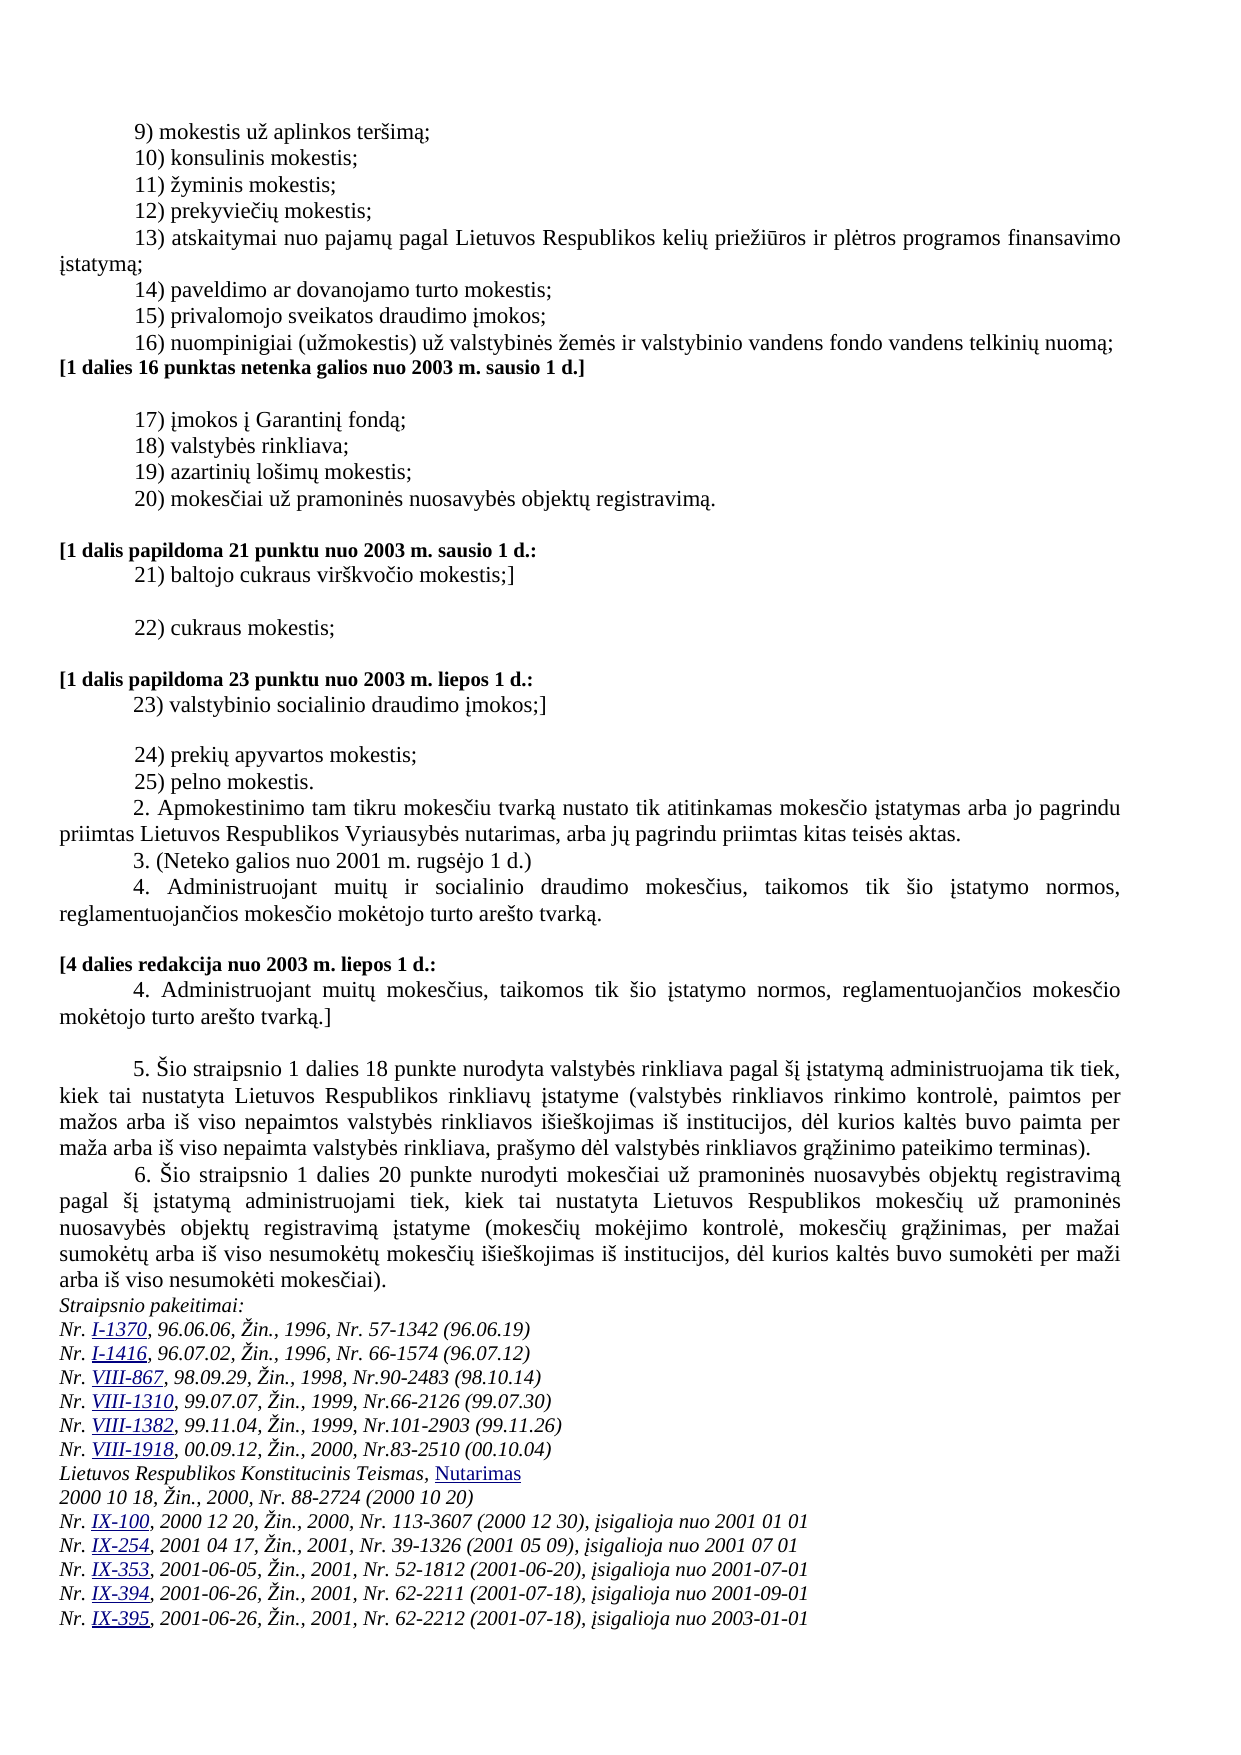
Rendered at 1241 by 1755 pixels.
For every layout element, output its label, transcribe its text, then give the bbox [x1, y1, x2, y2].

text 12) prekyviečių mokestis; [59, 197, 1122, 223]
text Nr. VIII-867, 98.09.29, Žin., 1998, Nr.90-2483 (98.10.14) [59, 1365, 1122, 1389]
text 13) atskaitymai nuo pajamų pagal Lietuvos Respublikos kelių priežiūros ir plėtros programos finansavimo įstatymą; [59, 223, 1122, 276]
text [4 dalies redakcija nuo 2003 m. liepos 1 d.: [59, 952, 1122, 976]
text Nr. I-1416, 96.07.02, Žin., 1996, Nr. 66-1574 (96.07.12) [59, 1341, 1122, 1365]
text Nr. VIII-1382, 99.11.04, Žin., 1999, Nr.101-2903 (99.11.26) [59, 1413, 1122, 1437]
text Nr. IX-353, 2001-06-05, Žin., 2001, Nr. 52-1812 (2001-06-20), įsigalioja nuo 2001-07-01 [59, 1557, 1122, 1581]
text 5. Šio straipsnio 1 dalies 18 punkte nurodyta valstybės rinkliava pagal šį įstatymą administruojama tik tiek, kiek tai nustatyta Lietuvos Respublikos rinkliavų įstatyme (valstybės rinkliavos rinkimo kontrolė, paimtos per mažos arba iš viso nepaimtos valstybės rinkliavos išieškojimas iš institucijos, dėl kurios kaltės buvo paimta per maža arba iš viso nepaimta valstybės rinkliava, prašymo dėl valstybės rinkliavos grąžinimo pateikimo terminas). [59, 1055, 1122, 1161]
text 9) mokestis už aplinkos teršimą; [59, 118, 1122, 144]
text 22) cukraus mokestis; [59, 614, 1122, 641]
text Nr. IX-395, 2001-06-26, Žin., 2001, Nr. 62-2212 (2001-07-18), įsigalioja nuo 2003-01-01 [59, 1605, 1122, 1629]
text 14) paveldimo ar dovanojamo turto mokestis; [59, 276, 1122, 303]
text 4. Administruojant muitų ir socialinio draudimo mokesčius, taikomos tik šio įstatymo normos, reglamentuojančios mokesčio mokėtojo turto arešto tvarką. [59, 873, 1122, 926]
text 24) prekių apyvartos mokestis; [59, 741, 1122, 768]
text 15) privalomojo sveikatos draudimo įmokos; [59, 303, 1122, 329]
text Nr. I-1370, 96.06.06, Žin., 1996, Nr. 57-1342 (96.06.19) [59, 1317, 1122, 1341]
text 6. Šio straipsnio 1 dalies 20 punkte nurodyti mokesčiai už pramoninės nuosavybės objektų registravimą pagal šį įstatymą administruojami tiek, kiek tai nustatyta Lietuvos Respublikos mokesčių už pramoninės nuosavybės objektų registravimą įstatyme (mokesčių mokėjimo kontrolė, mokesčių grąžinimas, per mažai sumokėtų arba iš viso nesumokėtų mokesčių išieškojimas iš institucijos, dėl kurios kaltės buvo sumokėti per maži arba iš viso nesumokėti mokesčiai). [59, 1161, 1122, 1293]
text 20) mokesčiai už pramoninės nuosavybės objektų registravimą. [59, 485, 1122, 511]
text 25) pelno mokestis. [59, 768, 1122, 794]
text Straipsnio pakeitimai: [59, 1293, 1122, 1317]
text 3. (Neteko galios nuo 2001 m. rugsėjo 1 d.) [59, 847, 1122, 873]
text 4. Administruojant muitų mokesčius, taikomos tik šio įstatymo normos, reglamentuojančios mokesčio mokėtojo turto arešto tvarką.] [59, 976, 1122, 1029]
text Nr. IX-100, 2000 12 20, Žin., 2000, Nr. 113-3607 (2000 12 30), įsigalioja nuo 2001 01 01 [59, 1509, 1122, 1533]
text 23) valstybinio socialinio draudimo įmokos;] [59, 691, 1122, 717]
text 16) nuompinigiai (užmokestis) už valstybinės žemės ir valstybinio vandens fondo vandens telkinių nuomą; [59, 329, 1122, 355]
text [1 dalis papildoma 21 punktu nuo 2003 m. sausio 1 d.: [59, 537, 1122, 562]
text Lietuvos Respublikos Konstitucinis Teismas, Nutarimas [59, 1461, 1122, 1485]
text 17) įmokos į Garantinį fondą; [59, 406, 1122, 432]
text 21) baltojo cukraus virškvočio mokestis;] [59, 562, 1122, 588]
text 19) azartinių lošimų mokestis; [59, 458, 1122, 485]
text 10) konsulinis mokestis; [59, 144, 1122, 171]
text Nr. IX-394, 2001-06-26, Žin., 2001, Nr. 62-2211 (2001-07-18), įsigalioja nuo 2001-09-01 [59, 1581, 1122, 1605]
text 2000 10 18, Žin., 2000, Nr. 88-2724 (2000 10 20) [59, 1485, 1122, 1509]
text [1 dalis papildoma 23 punktu nuo 2003 m. liepos 1 d.: [59, 667, 1122, 691]
subtitle Nr. IX-254, 2001 04 17, Žin., 2001, Nr. 39-1326 (2001 05 09), įsigalioja nuo 2001 07 01 [59, 1533, 1122, 1557]
text Nr. VIII-1310, 99.07.07, Žin., 1999, Nr.66-2126 (99.07.30) [59, 1389, 1122, 1413]
text Nr. VIII-1918, 00.09.12, Žin., 2000, Nr.83-2510 (00.10.04) [59, 1437, 1122, 1461]
text [1 dalies 16 punktas netenka galios nuo 2003 m. sausio 1 d.] [59, 355, 1122, 379]
text 18) valstybės rinkliava; [59, 432, 1122, 458]
text 2. Apmokestinimo tam tikru mokesčiu tvarką nustato tik atitinkamas mokesčio įstatymas arba jo pagrindu priimtas Lietuvos Respublikos Vyriausybės nutarimas, arba jų pagrindu priimtas kitas teisės aktas. [59, 794, 1122, 847]
text 11) žyminis mokestis; [59, 171, 1122, 197]
